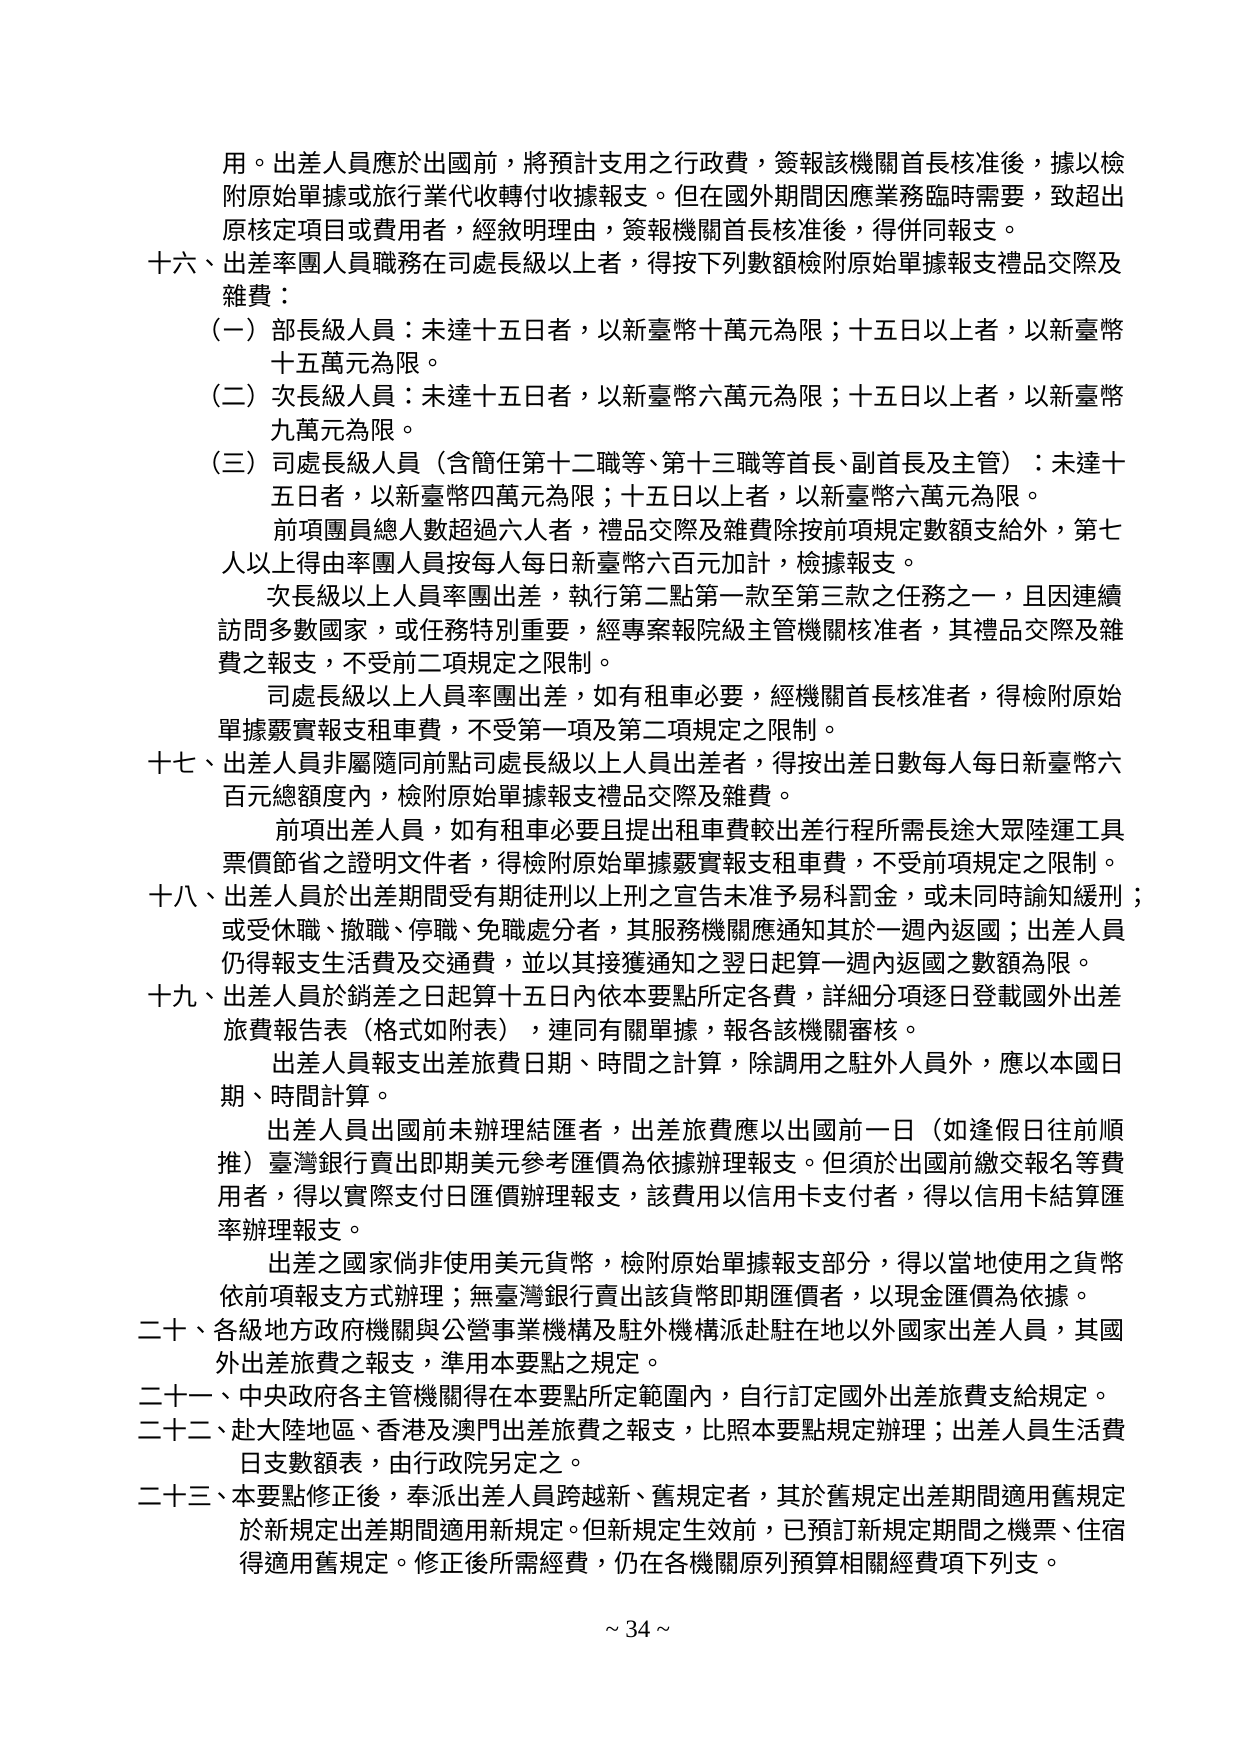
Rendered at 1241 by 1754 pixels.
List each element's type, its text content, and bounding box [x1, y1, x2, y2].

text 十六、出差率團人員職務在司處長級以上者，得按下列數額檢附原始單據報支禮品交際及雜費： [148, 246, 1126, 312]
text （二）次長級人員：未達十五日者，以新臺幣六萬元為限；十五日以上者，以新臺幣九萬元為限。 [196, 379, 1126, 446]
text 用。出差人員應於出國前，將預計支用之行政費，簽報該機關首長核准後，據以檢附原始單據或旅行業代收轉付收據報支。但在國外期間因應業務臨時需要，致超出原核定項目或費用者，經敘明理由，簽報機關首長核准後，得併同報支。 [148, 146, 1126, 246]
text 十七、出差人員非屬隨同前點司處長級以上人員出差者，得按出差日數每人每日新臺幣六百元總額度內，檢附原始單據報支禮品交際及雜費。 [148, 746, 1126, 812]
text 二十三、本要點修正後，奉派出差人員跨越新、舊規定者，其於舊規定出差期間適用舊規定，於新規定出差期間適用新規定。但新規定生效前，已預訂新規定期間之機票、住宿，得適用舊規定。修正後所需經費，仍在各機關原列預算相關經費項下列支。 [137, 1479, 1126, 1579]
text 前項團員總人數超過六人者，禮品交際及雜費除按前項規定數額支給外，第七人以上得由率團人員按每人每日新臺幣六百元加計，檢據報支。 [222, 512, 1126, 579]
text 出差人員出國前未辦理結匯者，出差旅費應以出國前一日（如逢假日往前順推）臺灣銀行賣出即期美元參考匯價為依據辦理報支。但須於出國前繳交報名等費用者，得以實際支付日匯價辦理報支，該費用以信用卡支付者，得以信用卡結算匯率辦理報支。 [218, 1112, 1126, 1246]
text 司處長級以上人員率團出差，如有租車必要，經機關首長核准者，得檢附原始單據覈實報支租車費，不受第一項及第二項規定之限制。 [218, 679, 1126, 746]
text 出差之國家倘非使用美元貨幣，檢附原始單據報支部分，得以當地使用之貨幣，依前項報支方式辦理；無臺灣銀行賣出該貨幣即期匯價者，以現金匯價為依據。 [219, 1246, 1126, 1312]
text 出差人員報支出差旅費日期、時間之計算，除調用之駐外人員外，應以本國日期、時間計算。 [220, 1046, 1126, 1112]
text 十八、出差人員於出差期間受有期徒刑以上刑之宣告未准予易科罰金，或未同時諭知緩刑；或受休職、撤職、停職、免職處分者，其服務機關應通知其於一週內返國；出差人員仍得報支生活費及交通費，並以其接獲通知之翌日起算一週內返國之數額為限。 [148, 879, 1126, 979]
text （ㄧ）部長級人員：未達十五日者，以新臺幣十萬元為限；十五日以上者，以新臺幣十五萬元為限。 [196, 312, 1126, 379]
text 二十二、赴大陸地區、香港及澳門出差旅費之報支，比照本要點規定辦理；出差人員生活費日支數額表，由行政院另定之。 [137, 1412, 1126, 1479]
text 二十、各級地方政府機關與公營事業機構及駐外機構派赴駐在地以外國家出差人員，其國外出差旅費之報支，準用本要點之規定。 [137, 1312, 1126, 1379]
text 十九、出差人員於銷差之日起算十五日內依本要點所定各費，詳細分項逐日登載國外出差旅費報告表（格式如附表），連同有關單據，報各該機關審核。 [148, 979, 1126, 1046]
text 前項出差人員，如有租車必要且提出租車費較出差行程所需長途大眾陸運工具票價節省之證明文件者，得檢附原始單據覈實報支租車費，不受前項規定之限制。 [223, 812, 1128, 879]
text 次長級以上人員率團出差，執行第二點第一款至第三款之任務之一，且因連續訪問多數國家，或任務特別重要，經專案報院級主管機關核准者，其禮品交際及雜費之報支，不受前二項規定之限制。 [218, 579, 1126, 679]
text （三）司處長級人員（含簡任第十二職等、第十三職等首長、副首長及主管）：未達十五日者，以新臺幣四萬元為限；十五日以上者，以新臺幣六萬元為限。 [196, 446, 1126, 512]
text 二十一、中央政府各主管機關得在本要點所定範圍內，自行訂定國外出差旅費支給規定。 [138, 1379, 1126, 1412]
